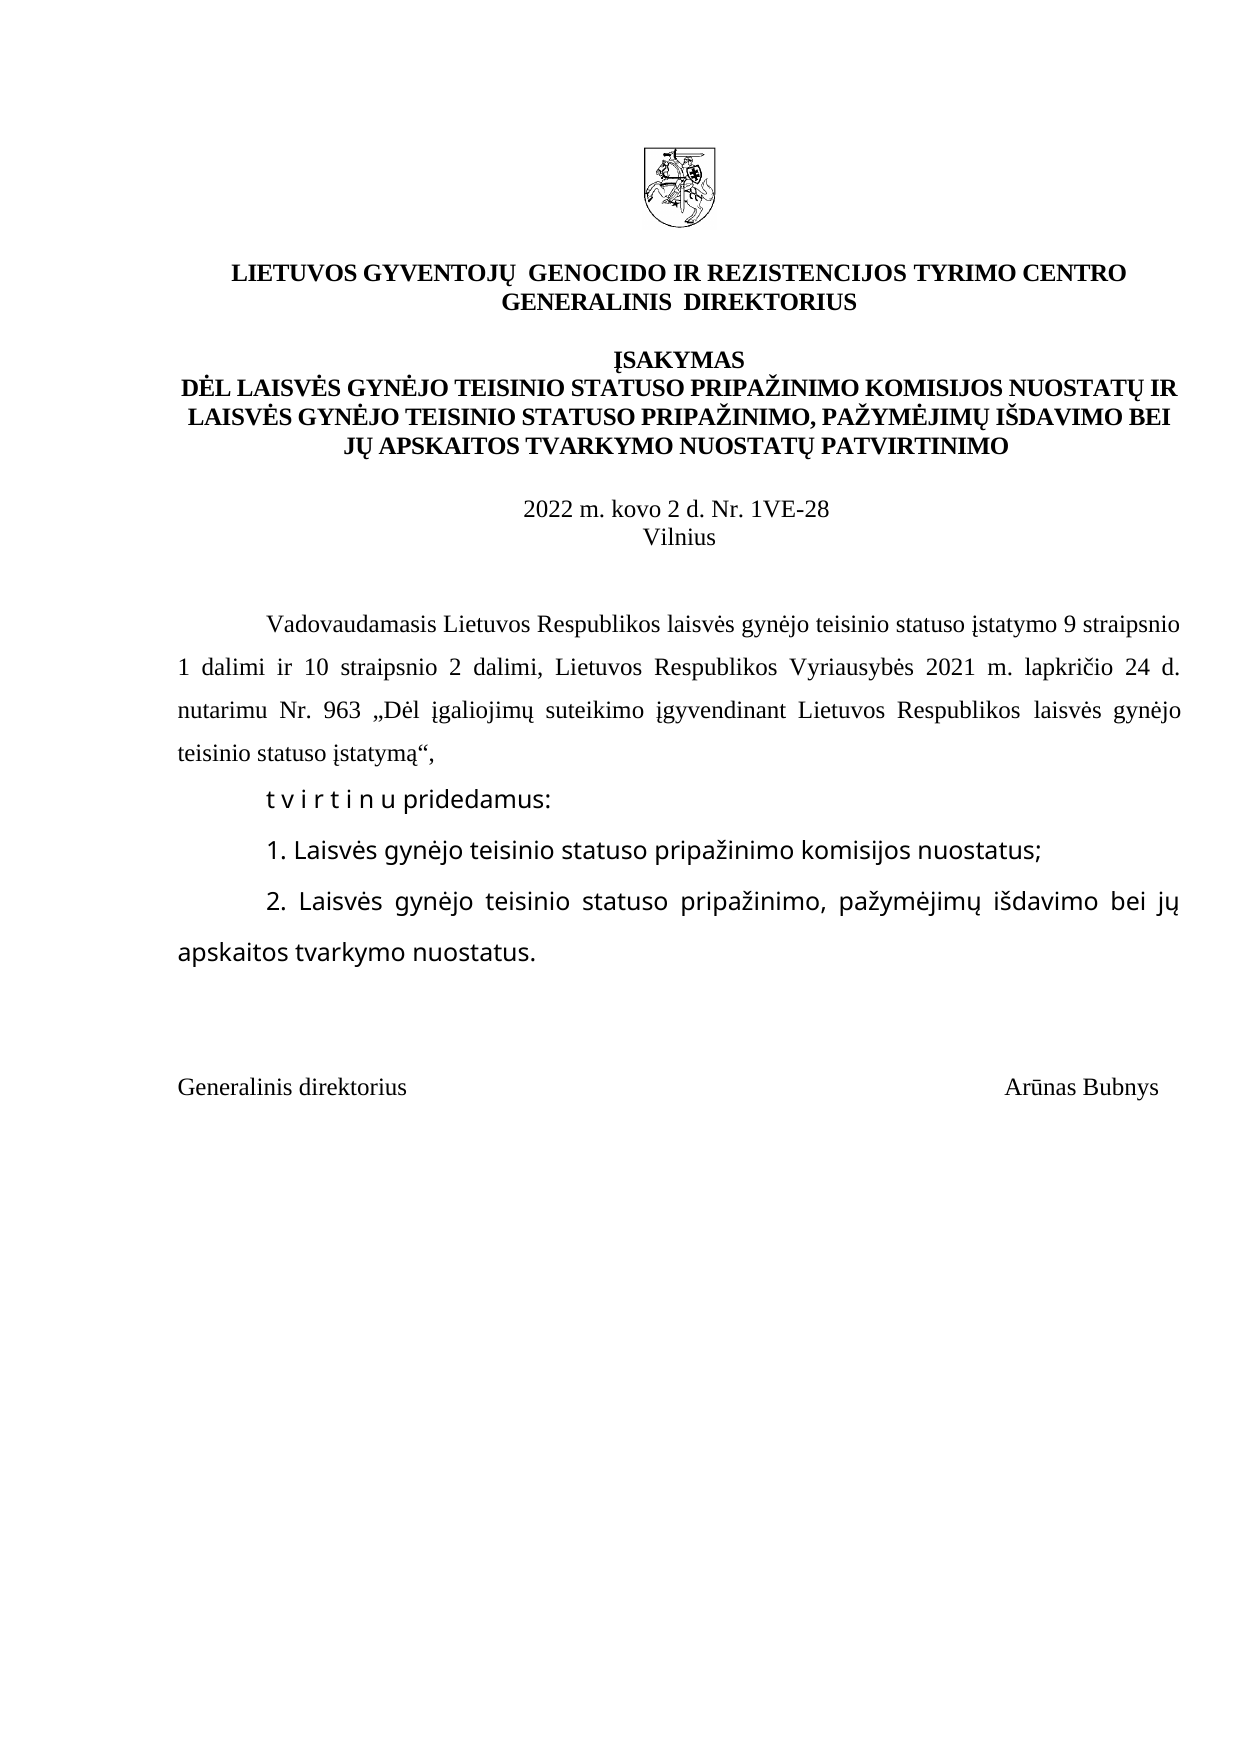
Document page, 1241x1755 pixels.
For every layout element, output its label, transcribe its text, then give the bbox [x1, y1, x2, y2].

text ĮSAKYMAS [177, 345, 1181, 373]
text DĖL LAISVĖS GYNĖJO TEISINIO STATUSO PRIPAŽINIMO KOMISIJOS NUOSTATŲ IR LAISVĖS GYNĖJO TEISINIO STATUSO PRIPAŽINIMO, PAŽYMĖJIMŲ IŠDAVIMO BEI JŲ APSKAITOS TVARKYMO NUOSTATŲ PATVIRTINIMO [177, 373, 1181, 460]
text t v i r t i n u pridedamus: [177, 781, 1181, 815]
text Vadovaudamasis Lietuvos Respublikos laisvės gynėjo teisinio statuso įstatymo 9 straipsnio 1 dalimi ir 10 straipsnio 2 dalimi, Lietuvos Respublikos Vyriausybės 2021 m. lapkričio 24 d. nutarimu Nr. 963 „Dėl įgaliojimų suteikimo įgyvendinant Lietuvos Respublikos laisvės gynėjo teisinio statuso įstatymą“, [177, 609, 1181, 767]
text 1. Laisvės gynėjo teisinio statuso pripažinimo komisijos nuostatus; [177, 832, 1181, 866]
text Vilnius [177, 522, 1181, 551]
text 2. Laisvės gynėjo teisinio statuso pripažinimo, pažymėjimų išdavimo bei jų apskaitos tvarkymo nuostatus. [177, 883, 1181, 968]
text 2022 m. kovo 2 d. Nr. 1VE-28 [177, 494, 1181, 522]
text Generalinis direktorius Arūnas Bubnys [177, 1072, 1181, 1100]
text GENERALINIS DIREKTORIUS [177, 287, 1181, 316]
text LIETUVOS GYVENTOJŲ GENOCIDO IR REZISTENCIJOS TYRIMO CENTRO [177, 258, 1181, 287]
